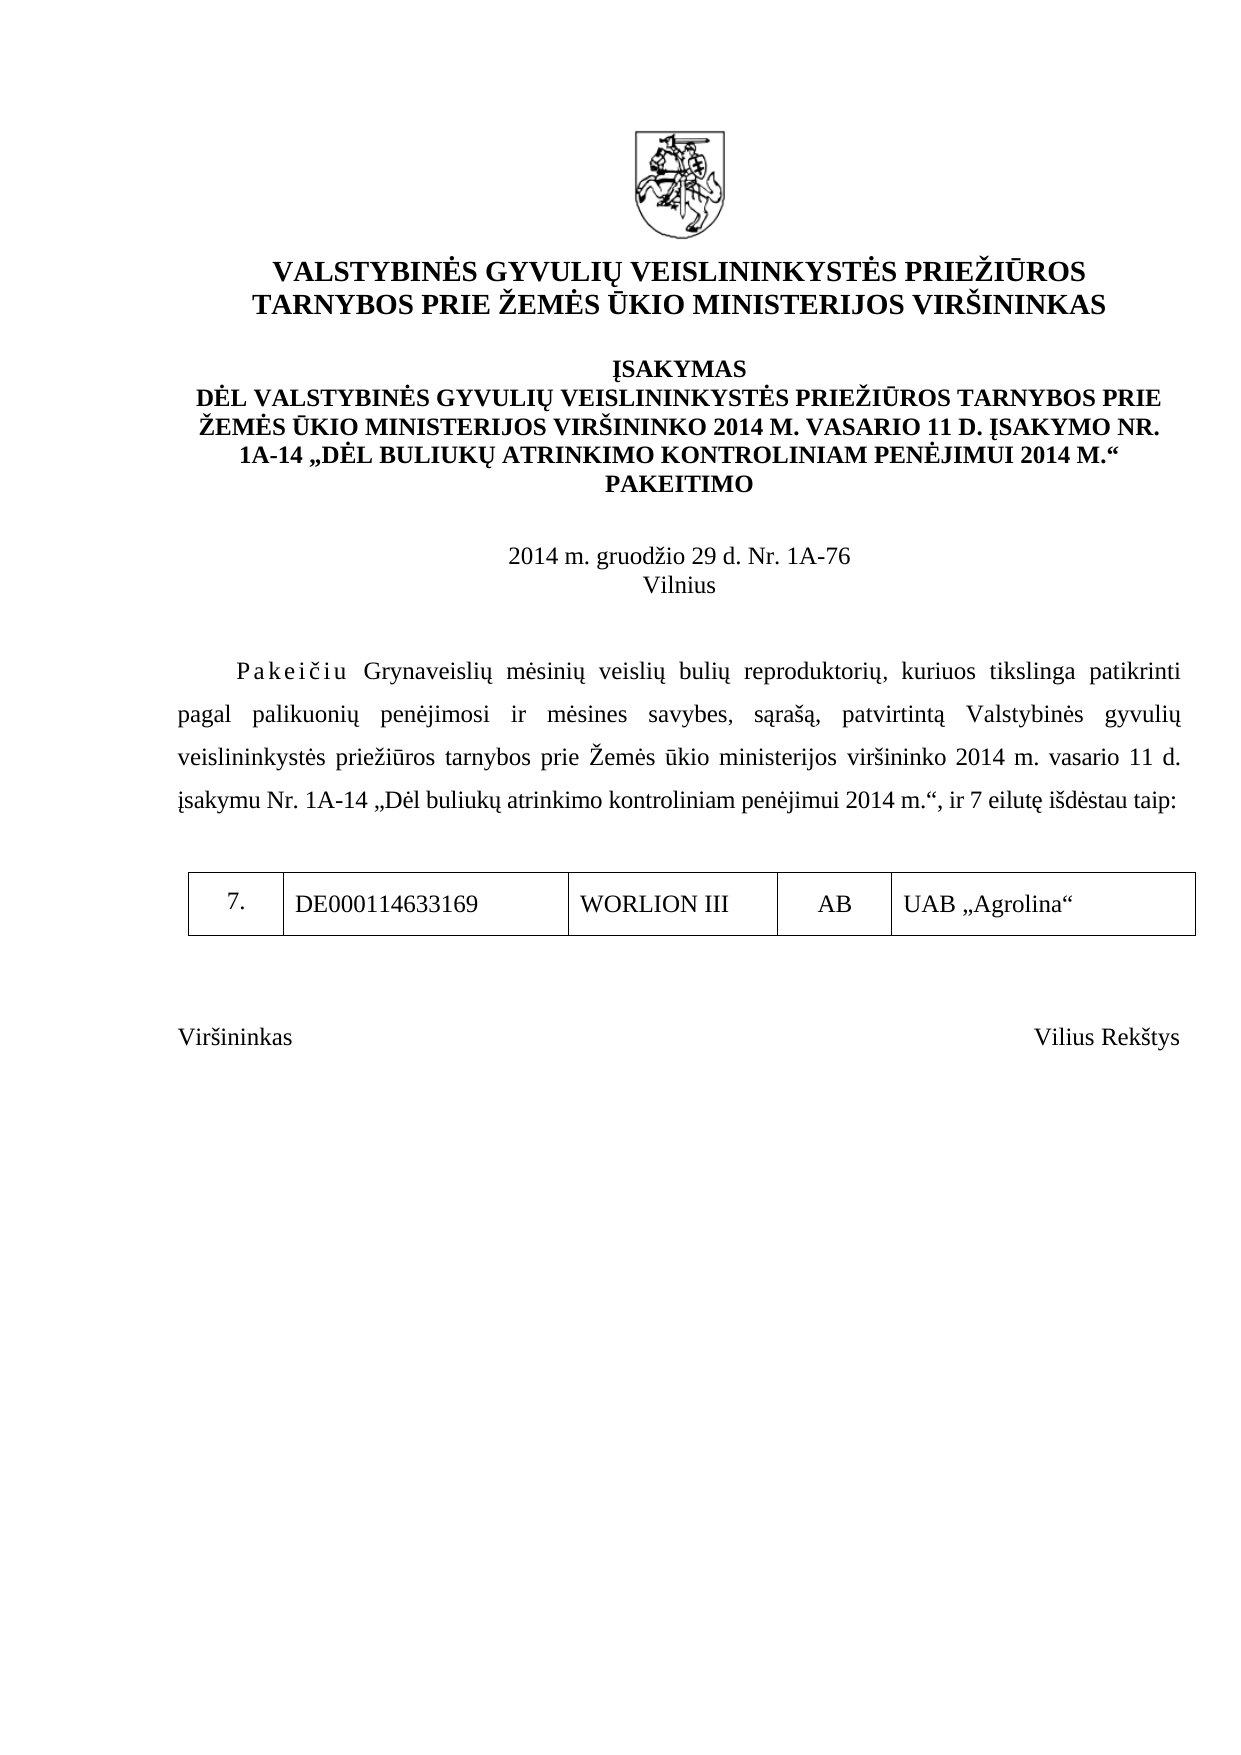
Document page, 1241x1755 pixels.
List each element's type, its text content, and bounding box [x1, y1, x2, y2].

table_header WORLION III [569, 873, 777, 934]
text VALSTYBINĖS GYVULIŲ VEISLININKYSTĖS PRIEŽIŪROS [177, 254, 1181, 287]
table_header DE000114633169 [284, 873, 568, 934]
text Viršininkas Vilius Rekštys [177, 1022, 1181, 1051]
text 2014 m. gruodžio 29 d. Nr. 1A-76 [177, 541, 1181, 570]
table_header 7. [189, 873, 283, 934]
text Vilnius [177, 570, 1181, 599]
text TARNYBOS PRIE ŽEMĖS ŪKIO MINISTERIJOS VIRŠININKAS [177, 287, 1181, 321]
text DĖL VALSTYBINĖS GYVULIŲ VEISLININKYSTĖS PRIEŽIŪROS TARNYBOS PRIE ŽEMĖS ŪKIO MINISTERIJOS VIRŠININKO 2014 M. VASARIO 11 D. ĮSAKYMO NR. 1A-14 „DĖL BULIUKŲ ATRINKIMO KONTROLINIAM PENĖJIMUI 2014 M.“ PAKEITIMO [177, 383, 1181, 498]
table_header UAB „Agrolina“ [892, 873, 1195, 934]
text Pakeičiu Grynaveislių mėsinių veislių bulių reproduktorių, kuriuos tikslinga patikrinti pagal palikuonių penėjimosi ir mėsines savybes, sąrašą, patvirtintą Valstybinės gyvulių veislininkystės priežiūros tarnybos prie Žemės ūkio ministerijos viršininko 2014 m. vasario 11 d. įsakymu Nr. 1A-14 „Dėl buliukų atrinkimo kontroliniam penėjimui 2014 m.“, ir 7 eilutę išdėstau taip: [177, 656, 1181, 814]
table_header AB [778, 873, 891, 934]
text ĮSAKYMAS [177, 354, 1181, 383]
